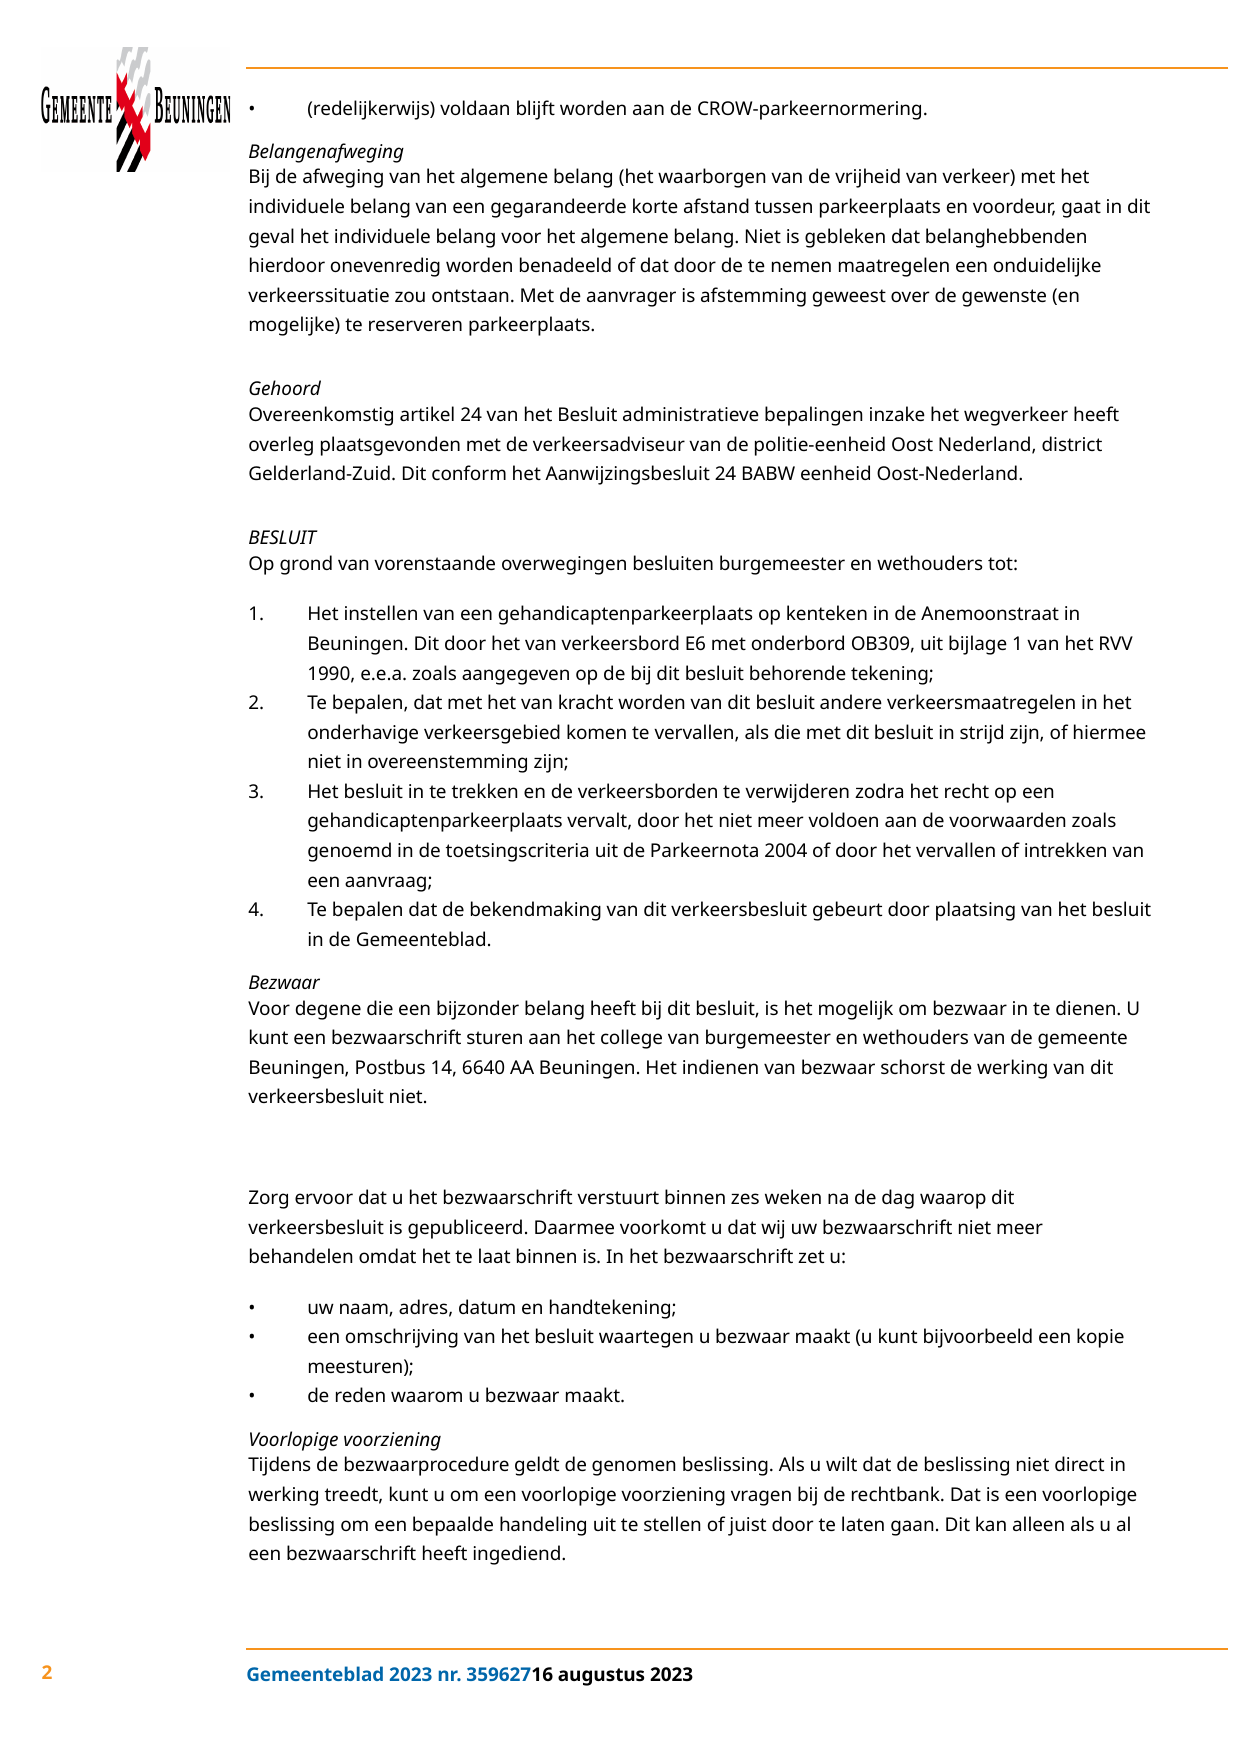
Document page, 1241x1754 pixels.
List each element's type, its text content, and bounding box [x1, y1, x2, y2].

list (redelijkerwijs) voldaan blijft worden aan de CROW-parkeernormering. [248, 95, 1152, 121]
text Overeenkomstig artikel 24 van het Besluit administratieve bepalingen inzake het wegverkeer heeft overleg plaatsgevonden met de verkeersadviseur van de politie-eenheid Oost Nederland, district Gelderland-Zuid. Dit conform het Aanwijzingsbesluit 24 BABW eenheid Oost-Nederland. [248, 401, 1152, 486]
text Belangenafweging [248, 138, 1152, 164]
list een omschrijving van het besluit waartegen u bezwaar maakt (u kunt bijvoorbeeld een kopie meesturen); [248, 1323, 1152, 1379]
text Tijdens de bezwaarprocedure geldt de genomen beslissing. Als u wilt dat de beslissing niet direct in werking treedt, kunt u om een voorlopige voorziening vragen bij de rechtbank. Dat is een voorlopige beslissing om een bepaalde handeling uit te stellen of juist door te laten gaan. Dit kan alleen als u al een bezwaarschrift heeft ingediend. [248, 1452, 1152, 1566]
text Zorg ervoor dat u het bezwaarschrift verstuurt binnen zes weken na de dag waarop dit verkeersbesluit is gepubliceerd. Daarmee voorkomt u dat wij uw bezwaarschrift niet meer behandelen omdat het te laat binnen is. In het bezwaarschrift zet u: [248, 1184, 1152, 1269]
text Op grond van vorenstaande overwegingen besluiten burgemeester en wethouders tot: [248, 550, 1152, 576]
text Bezwaar [248, 969, 1152, 995]
list uw naam, adres, datum en handtekening; [248, 1294, 1152, 1320]
list Te bepalen, dat met het van kracht worden van dit besluit andere verkeersmaatregelen in het onderhavige verkeersgebied komen te vervallen, als die met dit besluit in strijd zijn, of hiermee niet in overeenstemming zijn; [248, 689, 1152, 774]
text Bij de afweging van het algemene belang (het waarborgen van de vrijheid van verkeer) met het individuele belang van een gegarandeerde korte afstand tussen parkeerplaats en voordeur, gaat in dit geval het individuele belang voor het algemene belang. Niet is gebleken dat belanghebbenden hierdoor onevenredig worden benadeeld of dat door de te nemen maatregelen een onduidelijke verkeerssituatie zou ontstaan. Met de aanvrager is afstemming geweest over de gewenste (en mogelijke) te reserveren parkeerplaats. [248, 164, 1152, 337]
list Het besluit in te trekken en de verkeersborden te verwijderen zodra het recht op een gehandicaptenparkeerplaats vervalt, door het niet meer voldoen aan de voorwaarden zoals genoemd in de toetsingscriteria uit de Parkeernota 2004 of door het vervallen of intrekken van een aanvraag; [248, 778, 1152, 892]
text Voor degene die een bijzonder belang heeft bij dit besluit, is het mogelijk om bezwaar in te dienen. U kunt een bezwaarschrift sturen aan het college van burgemeester en wethouders van de gemeente Beuningen, Postbus 14, 6640 AA Beuningen. Het indienen van bezwaar schorst de werking van dit verkeersbesluit niet. [248, 995, 1152, 1109]
list Te bepalen dat de bekendmaking van dit verkeersbesluit gebeurt door plaatsing van het besluit in de Gemeenteblad. [248, 896, 1152, 952]
text BESLUIT [248, 524, 1152, 550]
text Voorlopige voorziening [248, 1426, 1152, 1452]
list Het instellen van een gehandicaptenparkeerplaats op kenteken in de Anemoonstraat in Beuningen. Dit door het van verkeersbord E6 met onderbord OB309, uit bijlage 1 van het RVV 1990, e.e.a. zoals aangegeven op de bij dit besluit behorende tekening; [248, 601, 1152, 685]
list de reden waarom u bezwaar maakt. [248, 1383, 1152, 1408]
text Gehoord [248, 376, 1152, 401]
picture [41, 47, 231, 172]
